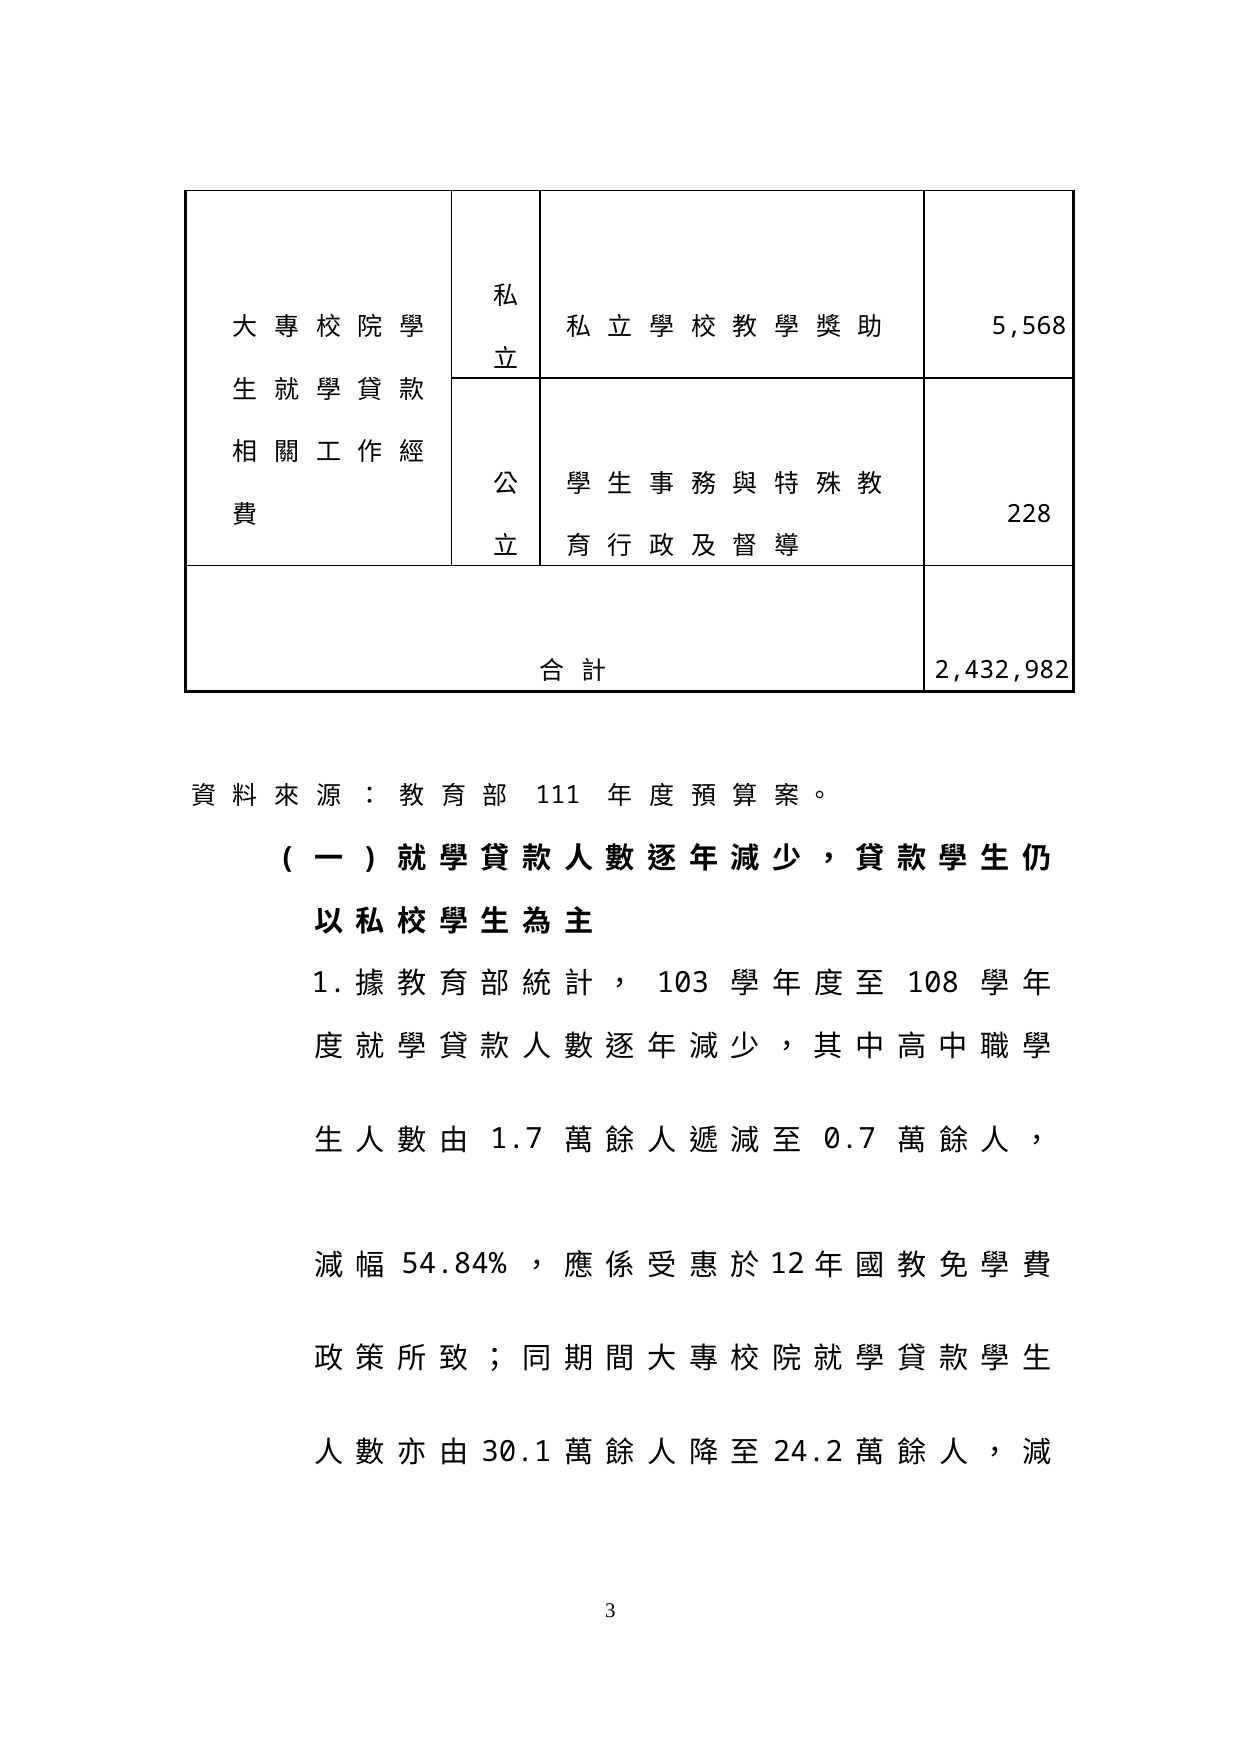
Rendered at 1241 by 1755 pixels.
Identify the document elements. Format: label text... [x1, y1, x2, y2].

table_cell 私立學校教學獎助 [541, 191, 923, 377]
table_cell 228 [925, 379, 1072, 564]
table_cell 合計 [187, 566, 923, 689]
table_cell 5,568 [925, 191, 1072, 377]
text 1.據教育部統計，103學年度至108學年度就學貸款人數逐年減少，其中高中職學生人數由1.7萬餘人遞減至0.7萬餘人，減幅54.84%，應係受惠於12年國教免學費政策所致；同期間大專校院就學貸款學生人數亦由30.1萬餘人降至24.2萬餘人，減 [271, 939, 1058, 1502]
table_cell 大專校院學生就學貸款相關工作經費 [187, 191, 451, 564]
table_cell 2,432,982 [925, 566, 1072, 689]
table_cell 公立 [452, 379, 539, 564]
text 資料來源：教育部111年度預算案。 [183, 752, 1058, 814]
text (一)就學貸款人數逐年減少，貸款學生仍以私校學生為主 [242, 814, 1058, 939]
table_cell 私立 [452, 191, 539, 377]
table_cell 學生事務與特殊教育行政及督導 [541, 379, 923, 564]
